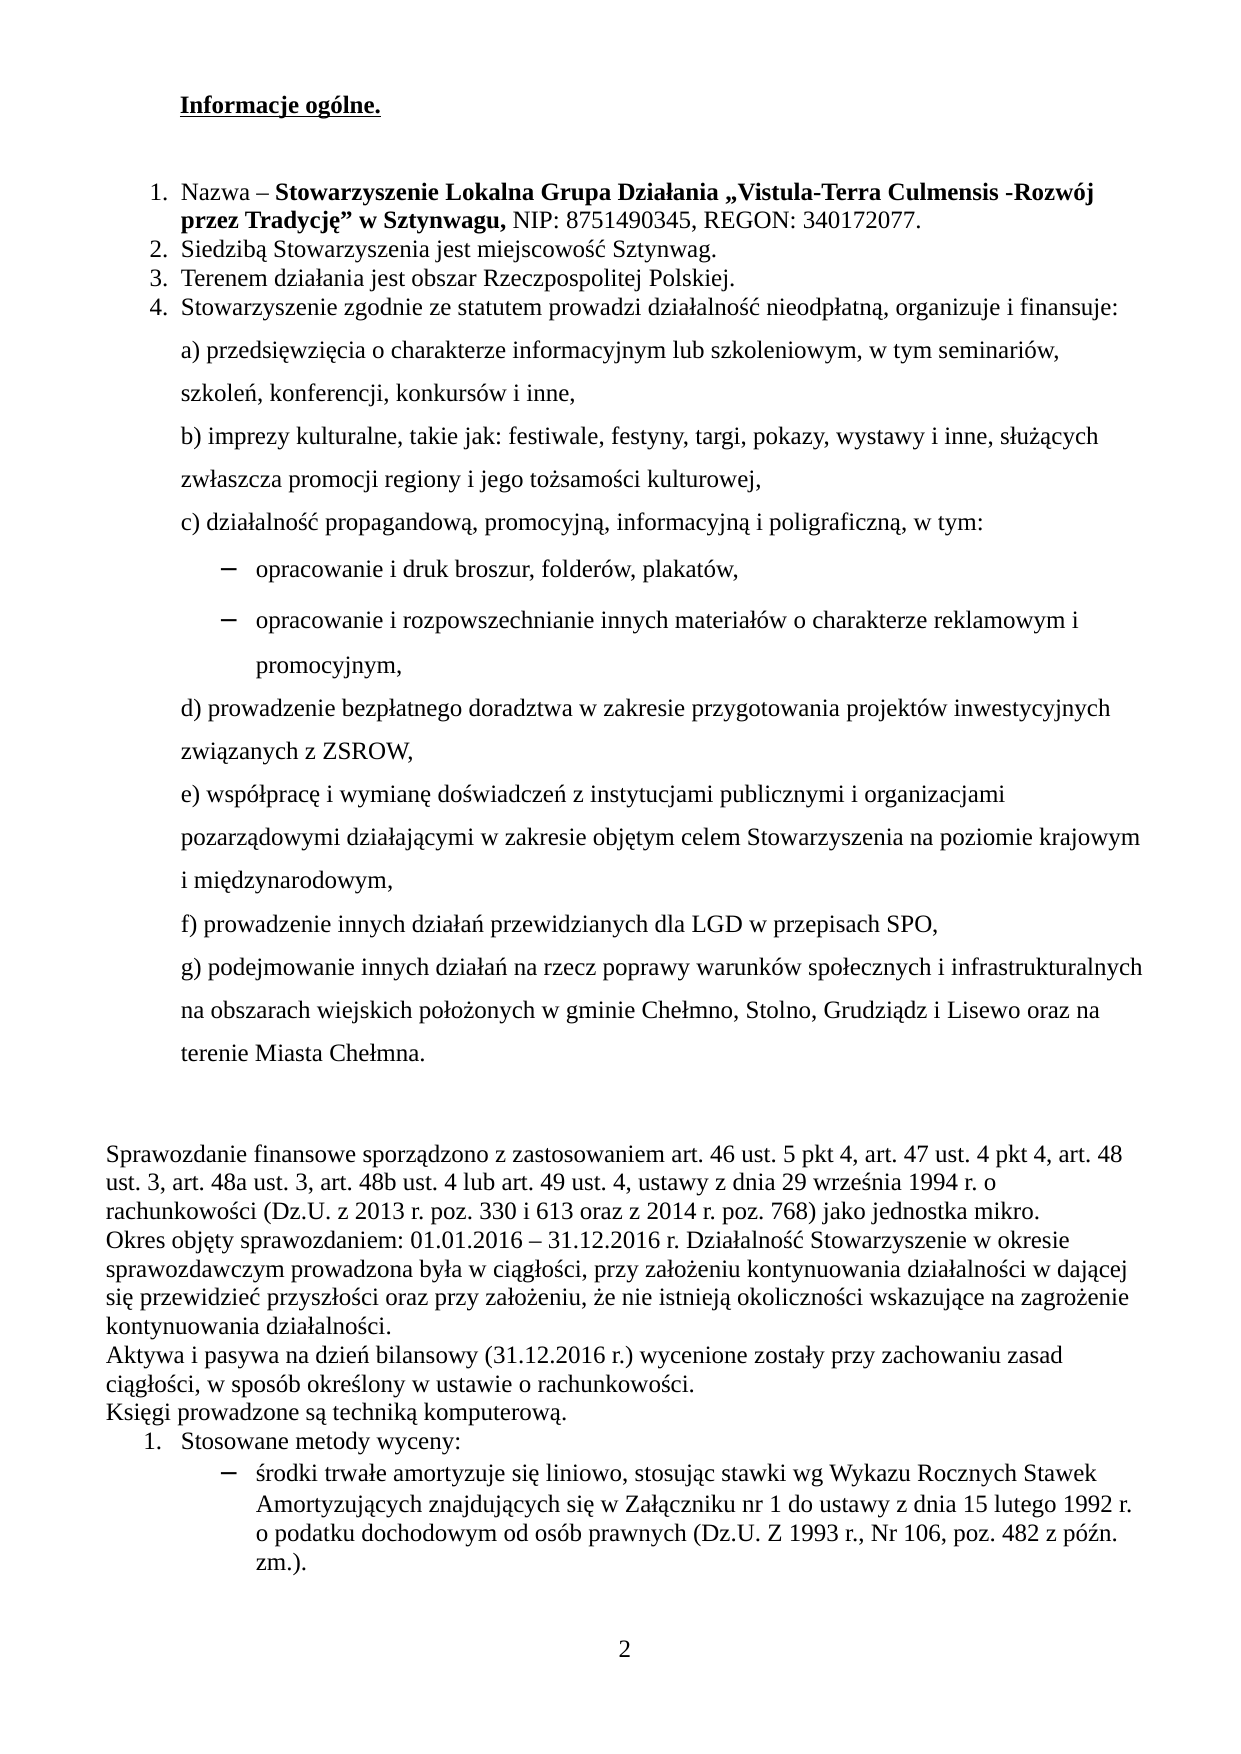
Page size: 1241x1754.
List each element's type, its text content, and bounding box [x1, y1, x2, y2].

list d) prowadzenie bezpłatnego doradztwa w zakresie przygotowania projektów inwestycyjnych związanych z ZSROW, [143, 693, 1143, 765]
list e) współpracę i wymianę doświadczeń z instytucjami publicznymi i organizacjami pozarządowymi działającymi w zakresie objętym celem Stowarzyszenia na poziomie krajowym i międzynarodowym, [143, 779, 1143, 894]
list środki trwałe amortyzuje się liniowo, stosując stawki wg Wykazu Rocznych Stawek Amortyzujących znajdujących się w Załączniku nr 1 do ustawy z dnia 15 lutego 1992 r. o podatku dochodowym od osób prawnych (Dz.U. Z 1993 r., Nr 106, poz. 482 z późn. zm.). [218, 1455, 1143, 1575]
text Okres objęty sprawozdaniem: 01.01.2016 – 31.12.2016 r. Działalność Stowarzyszenie w okresie sprawozdawczym prowadzona była w ciągłości, przy założeniu kontynuowania działalności w dającej się przewidzieć przyszłości oraz przy założeniu, że nie istnieją okoliczności wskazujące na zagrożenie kontynuowania działalności. [106, 1225, 1143, 1340]
list a) przedsięwzięcia o charakterze informacyjnym lub szkoleniowym, w tym seminariów, szkoleń, konferencji, konkursów i inne, [143, 335, 1143, 407]
list g) podejmowanie innych działań na rzecz poprawy warunków społecznych i infrastrukturalnych na obszarach wiejskich położonych w gminie Chełmno, Stolno, Grudziądz i Lisewo oraz na terenie Miasta Chełmna. [143, 952, 1143, 1067]
list Siedzibą Stowarzyszenia jest miejscowość Sztynwag. [143, 234, 1143, 263]
list Stosowane metody wyceny: [143, 1426, 1143, 1455]
text Księgi prowadzone są techniką komputerową. [106, 1397, 1143, 1426]
list f) prowadzenie innych działań przewidzianych dla LGD w przepisach SPO, [143, 909, 1143, 937]
list opracowanie i rozpowszechnianie innych materiałów o charakterze reklamowym i promocyjnym, [218, 602, 1143, 679]
list Nazwa – Stowarzyszenie Lokalna Grupa Działania „Vistula-Terra Culmensis -Rozwój przez Tradycję” w Sztynwagu, NIP: 8751490345, REGON: 340172077. [143, 177, 1143, 234]
text Informacje ogólne. [106, 91, 1143, 119]
list c) działalność propagandową, promocyjną, informacyjną i poligraficzną, w tym: [143, 507, 1143, 536]
list Stowarzyszenie zgodnie ze statutem prowadzi działalność nieodpłatną, organizuje i finansuje: [143, 292, 1143, 321]
list opracowanie i druk broszur, folderów, plakatów, [218, 551, 1143, 584]
text Aktywa i pasywa na dzień bilansowy (31.12.2016 r.) wycenione zostały przy zachowaniu zasad ciągłości, w sposób określony w ustawie o rachunkowości. [106, 1340, 1143, 1397]
list b) imprezy kulturalne, takie jak: festiwale, festyny, targi, pokazy, wystawy i inne, służących zwłaszcza promocji regiony i jego tożsamości kulturowej, [143, 421, 1143, 493]
text Sprawozdanie finansowe sporządzono z zastosowaniem art. 46 ust. 5 pkt 4, art. 47 ust. 4 pkt 4, art. 48 ust. 3, art. 48a ust. 3, art. 48b ust. 4 lub art. 49 ust. 4, ustawy z dnia 29 września 1994 r. o rachunkowości (Dz.U. z 2013 r. poz. 330 i 613 oraz z 2014 r. poz. 768) jako jednostka mikro. [106, 1139, 1143, 1225]
list Terenem działania jest obszar Rzeczpospolitej Polskiej. [143, 263, 1143, 292]
